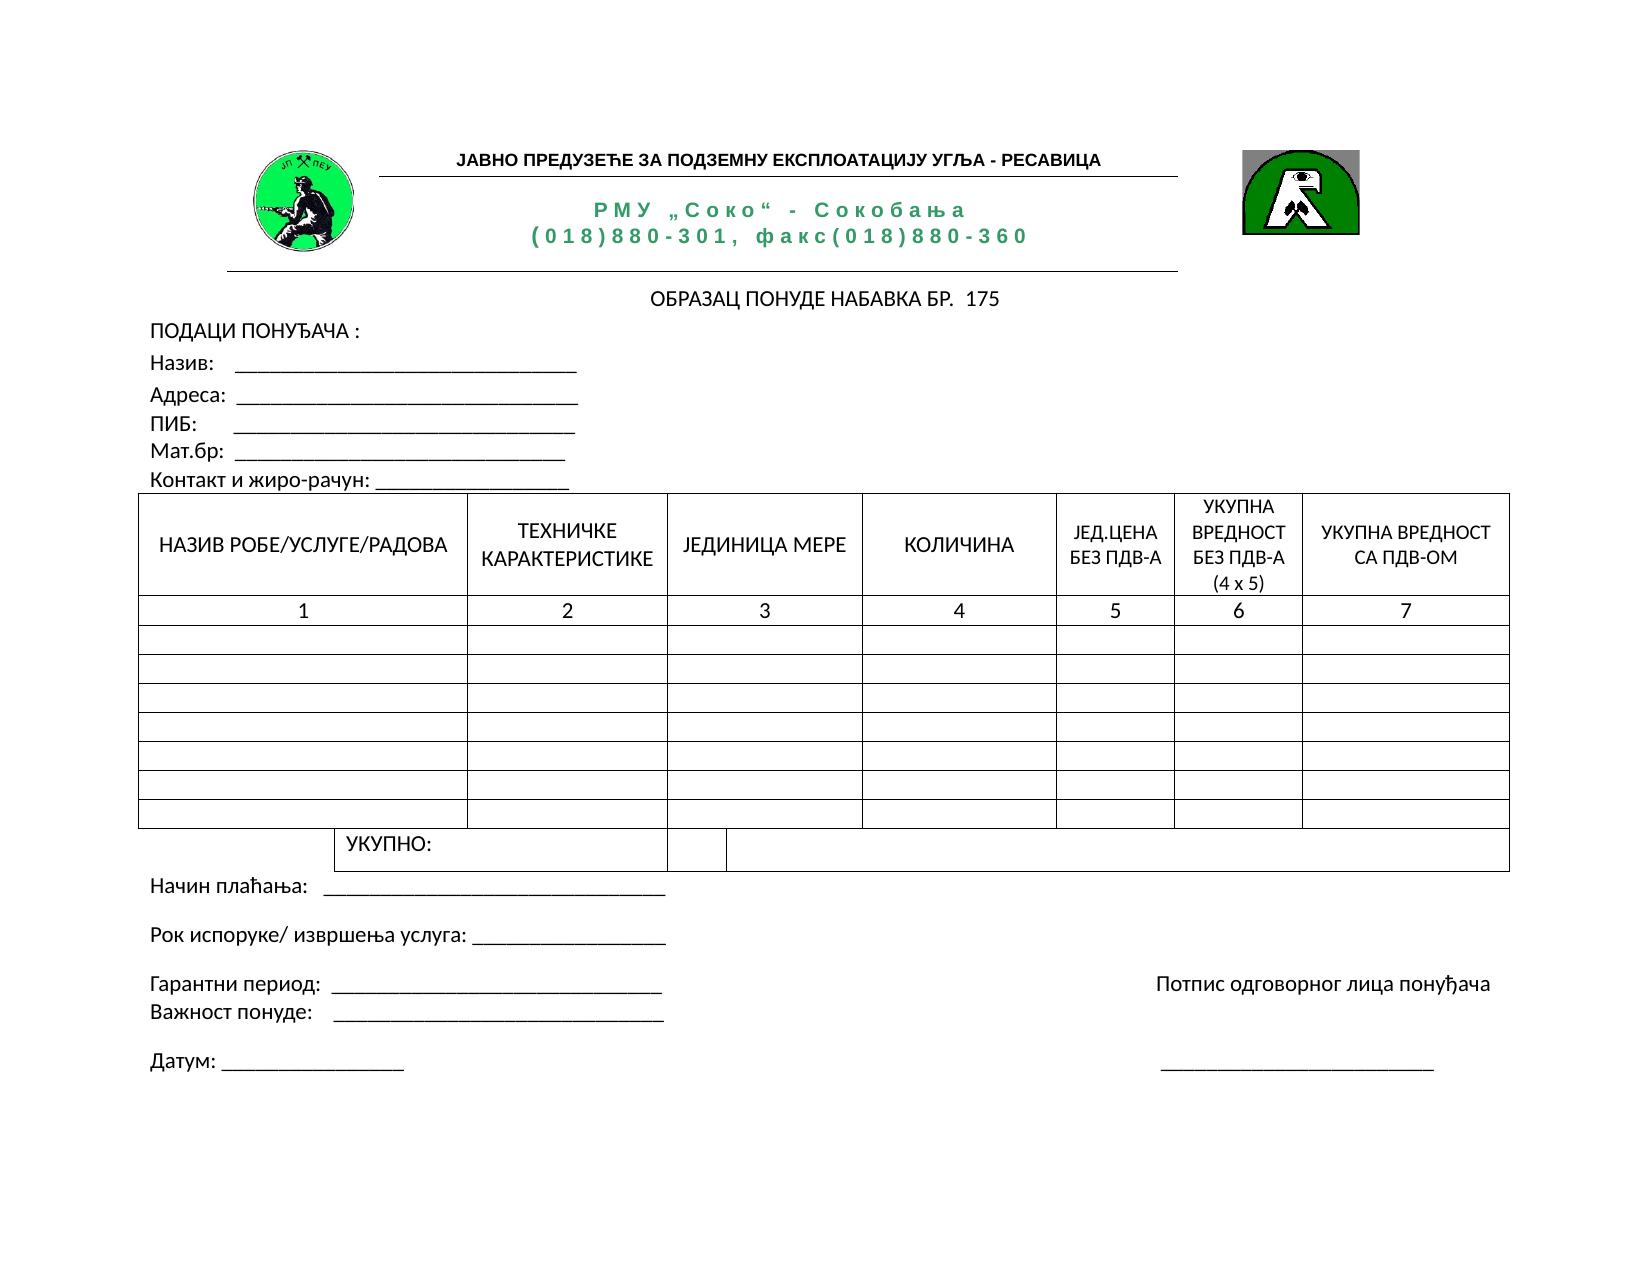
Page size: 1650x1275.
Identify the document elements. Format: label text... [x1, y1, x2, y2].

table_cell [468, 655, 667, 683]
table_cell [668, 829, 726, 871]
table_cell [1057, 684, 1174, 712]
table_cell [668, 684, 862, 712]
table_cell [1175, 800, 1302, 828]
table_cell [1057, 713, 1174, 741]
table_cell [1175, 742, 1302, 770]
table_cell 2 [468, 596, 667, 624]
table_header [1178, 150, 1424, 271]
table_cell [139, 829, 334, 871]
table_cell 6 [1175, 596, 1302, 624]
table_cell [668, 742, 862, 770]
table_cell [468, 771, 667, 799]
table_cell [1303, 684, 1509, 712]
table_cell 4 [863, 596, 1056, 624]
table_cell [1303, 713, 1509, 741]
table_cell [1057, 626, 1174, 653]
table_header [227, 150, 379, 271]
table_cell [863, 626, 1056, 653]
table_cell 5 [1057, 596, 1174, 624]
table_cell [1175, 771, 1302, 799]
table_cell [668, 655, 862, 683]
table_cell [139, 713, 467, 741]
table_cell [863, 684, 1056, 712]
table_cell [139, 800, 467, 828]
text Назив: ______________________________ [150, 348, 1500, 376]
text Датум: ________________ ________________________ [150, 1046, 1500, 1074]
table_cell [1303, 742, 1509, 770]
table_cell [1057, 655, 1174, 683]
table_cell [1057, 771, 1174, 799]
table_header УКУПНА ВРЕДНОСТ СА ПДВ-ОМ [1303, 494, 1509, 595]
picture [1242, 150, 1360, 235]
table_cell 1 [139, 596, 467, 624]
table_cell [668, 800, 862, 828]
text Мат.бр: _____________________________ [150, 437, 1500, 465]
table_cell УКУПНО: [335, 829, 667, 871]
table_cell [139, 684, 467, 712]
table_cell [727, 829, 1509, 871]
text Рок испоруке/ извршења услуга: _________________ [150, 920, 1500, 948]
table_cell [468, 626, 667, 653]
table_header ЈЕД.ЦЕНА БЕЗ ПДВ-А [1057, 494, 1174, 595]
table_cell [468, 684, 667, 712]
table_cell [1175, 713, 1302, 741]
table_cell 3 [668, 596, 862, 624]
table_header НАЗИВ РОБЕ/УСЛУГЕ/РАДОВА [139, 494, 467, 595]
table_header ТЕХНИЧКЕ КАРАКТЕРИСТИКЕ [468, 494, 667, 595]
table_cell [863, 655, 1056, 683]
table_cell [468, 713, 667, 741]
text ПИБ: ______________________________ [150, 409, 1500, 437]
table_cell 7 [1303, 596, 1509, 624]
table_cell [1303, 771, 1509, 799]
table_header УКУПНА ВРЕДНОСТ БЕЗ ПДВ-А (4 x 5) [1175, 494, 1302, 595]
text Адреса: ______________________________ [150, 381, 1500, 409]
table_cell [1175, 626, 1302, 653]
table_cell [1303, 800, 1509, 828]
table_cell [1303, 626, 1509, 653]
table_cell [863, 800, 1056, 828]
picture [252, 150, 354, 252]
table_cell [1175, 684, 1302, 712]
table_cell [139, 655, 467, 683]
table_cell [1057, 742, 1174, 770]
text ПОДАЦИ ПОНУЂАЧА : [150, 316, 1500, 344]
table_cell [668, 713, 862, 741]
table_cell [668, 771, 862, 799]
text Начин плаћања: ______________________________ [150, 872, 1500, 899]
table_cell РМУ „Соко“ - Сокобања (018)880-301, факс(018)880-360 [379, 177, 1178, 271]
table_header КОЛИЧИНА [863, 494, 1056, 595]
table_header ЈЕДИНИЦА МЕРЕ [668, 494, 862, 595]
table_cell [139, 742, 467, 770]
table_cell [668, 626, 862, 653]
table_cell [863, 713, 1056, 741]
table_cell [468, 742, 667, 770]
table_cell [468, 800, 667, 828]
table_cell [139, 626, 467, 653]
text ОБРАЗАЦ ПОНУДЕ НАБАВКА БР. 175 [150, 284, 1500, 312]
text Гарантни период: _____________________________ Потпис одговорног лица понуђача Важност понуде: _____________________________ [150, 969, 1500, 1025]
table_cell [139, 771, 467, 799]
table_cell [863, 771, 1056, 799]
text Контакт и жиро-рачун: _________________ [150, 465, 1500, 493]
table_header ЈАВНО ПРЕДУЗЕЋЕ ЗА ПОДЗЕМНУ ЕКСПЛОАТАЦИЈУ УГЉА - РЕСАВИЦА [379, 150, 1178, 176]
table_cell [1303, 655, 1509, 683]
table_cell [1175, 655, 1302, 683]
table_cell [1057, 800, 1174, 828]
table_cell [863, 742, 1056, 770]
